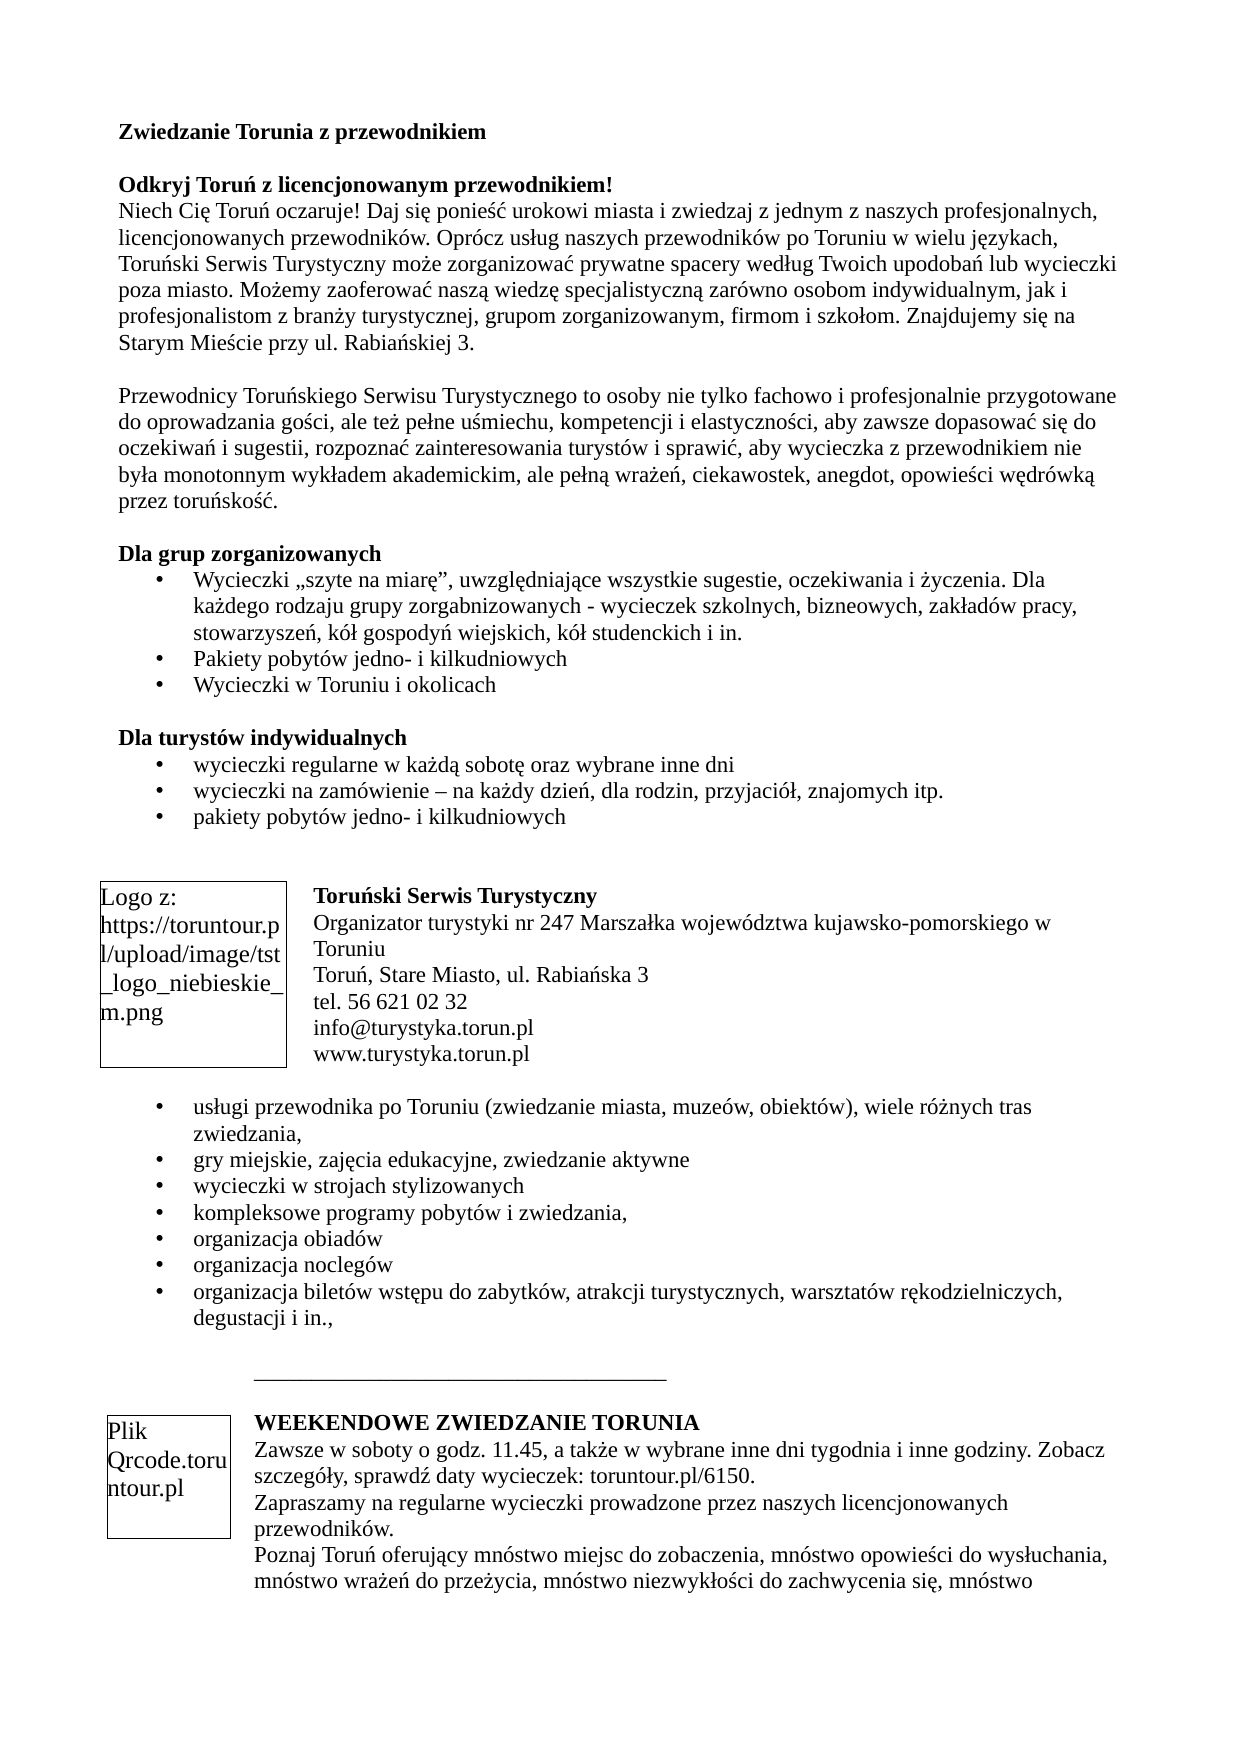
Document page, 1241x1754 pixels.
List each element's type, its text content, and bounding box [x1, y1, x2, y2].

list organizacja biletów wstępu do zabytków, atrakcji turystycznych, warsztatów rękodzielniczych, degustacji i in., [156, 1278, 1122, 1330]
list wycieczki na zamówienie – na każdy dzień, dla rodzin, przyjaciół, znajomych itp. [156, 777, 1122, 803]
list gry miejskie, zajęcia edukacyjne, zwiedzanie aktywne [156, 1146, 1122, 1172]
text Dla turystów indywidualnych [118, 724, 1122, 751]
list Pakiety pobytów jedno- i kilkudniowych [156, 645, 1122, 672]
text Niech Cię Toruń oczaruje! Daj się ponieść urokowi miasta i zwiedzaj z jednym z naszych profesjonalnych, licencjonowanych przewodników. Oprócz usług naszych przewodników po Toruniu w wielu językach, Toruński Serwis Turystyczny może zorganizować prywatne spacery według Twoich upodobań lub wycieczki poza miasto. Możemy zaoferować naszą wiedzę specjalistyczną zarówno osobom indywidualnym, jak i profesjonalistom z branży turystycznej, grupom zorganizowanym, firmom i szkołom. Znajdujemy się na Starym Mieście przy ul. Rabiańskiej 3. [118, 197, 1122, 355]
text Zwiedzanie Torunia z przewodnikiem [118, 118, 1122, 144]
list organizacja noclegów [156, 1251, 1122, 1278]
list usługi przewodnika po Toruniu (zwiedzanie miasta, muzeów, obiektów), wiele różnych tras zwiedzania, [156, 1093, 1122, 1146]
text Dla grup zorganizowanych [118, 540, 1122, 566]
list pakiety pobytów jedno- i kilkudniowych [156, 803, 1122, 830]
list Wycieczki „szyte na miarę”, uwzględniające wszystkie sugestie, oczekiwania i życzenia. Dla każdego rodzaju grupy zorgabnizowanych - wycieczek szkolnych, bizneowych, zakładów pracy, stowarzyszeń, kół gospodyń wiejskich, kół studenckich i in. [156, 566, 1122, 645]
text ____________________________________ [254, 1357, 1122, 1383]
text Poznaj Toruń oferujący mnóstwo miejsc do zobaczenia, mnóstwo opowieści do wysłuchania, mnóstwo wrażeń do przeżycia, mnóstwo niezwykłości do zachwycenia się, mnóstwo [254, 1541, 1122, 1594]
text Toruński Serwis Turystyczny [313, 882, 1122, 909]
text www.turystyka.torun.pl [313, 1041, 1122, 1067]
text Odkryj Toruń z licencjonowanym przewodnikiem! [118, 171, 1122, 197]
text Toruń, Stare Miasto, ul. Rabiańska 3 [313, 961, 1122, 988]
text Zawsze w soboty o godz. 11.45, a także w wybrane inne dni tygodnia i inne godziny. Zobacz szczegóły, sprawdź daty wycieczek: toruntour.pl/6150. Zapraszamy na regularne wycieczki prowadzone przez naszych licencjonowanych przewodników. [254, 1436, 1122, 1541]
text Przewodnicy Toruńskiego Serwisu Turystycznego to osoby nie tylko fachowo i profesjonalnie przygotowane do oprowadzania gości, ale też pełne uśmiechu, kompetencji i elastyczności, aby zawsze dopasować się do oczekiwań i sugestii, rozpoznać zainteresowania turystów i sprawić, aby wycieczka z przewodnikiem nie była monotonnym wykładem akademickim, ale pełną wrażeń, ciekawostek, anegdot, opowieści wędrówką przez toruńskość. [118, 382, 1122, 513]
text tel. 56 621 02 32 [313, 988, 1122, 1014]
text Organizator turystyki nr 247 Marszałka województwa kujawsko-pomorskiego w Toruniu [313, 909, 1122, 961]
list organizacja obiadów [156, 1225, 1122, 1251]
list Wycieczki w Toruniu i okolicach [156, 672, 1122, 698]
text WEEKENDOWE ZWIEDZANIE TORUNIA [254, 1409, 1122, 1436]
list kompleksowe programy pobytów i zwiedzania, [156, 1199, 1122, 1225]
list wycieczki w strojach stylizowanych [156, 1172, 1122, 1199]
text info@turystyka.torun.pl [313, 1014, 1122, 1041]
list wycieczki regularne w każdą sobotę oraz wybrane inne dni [156, 751, 1122, 777]
